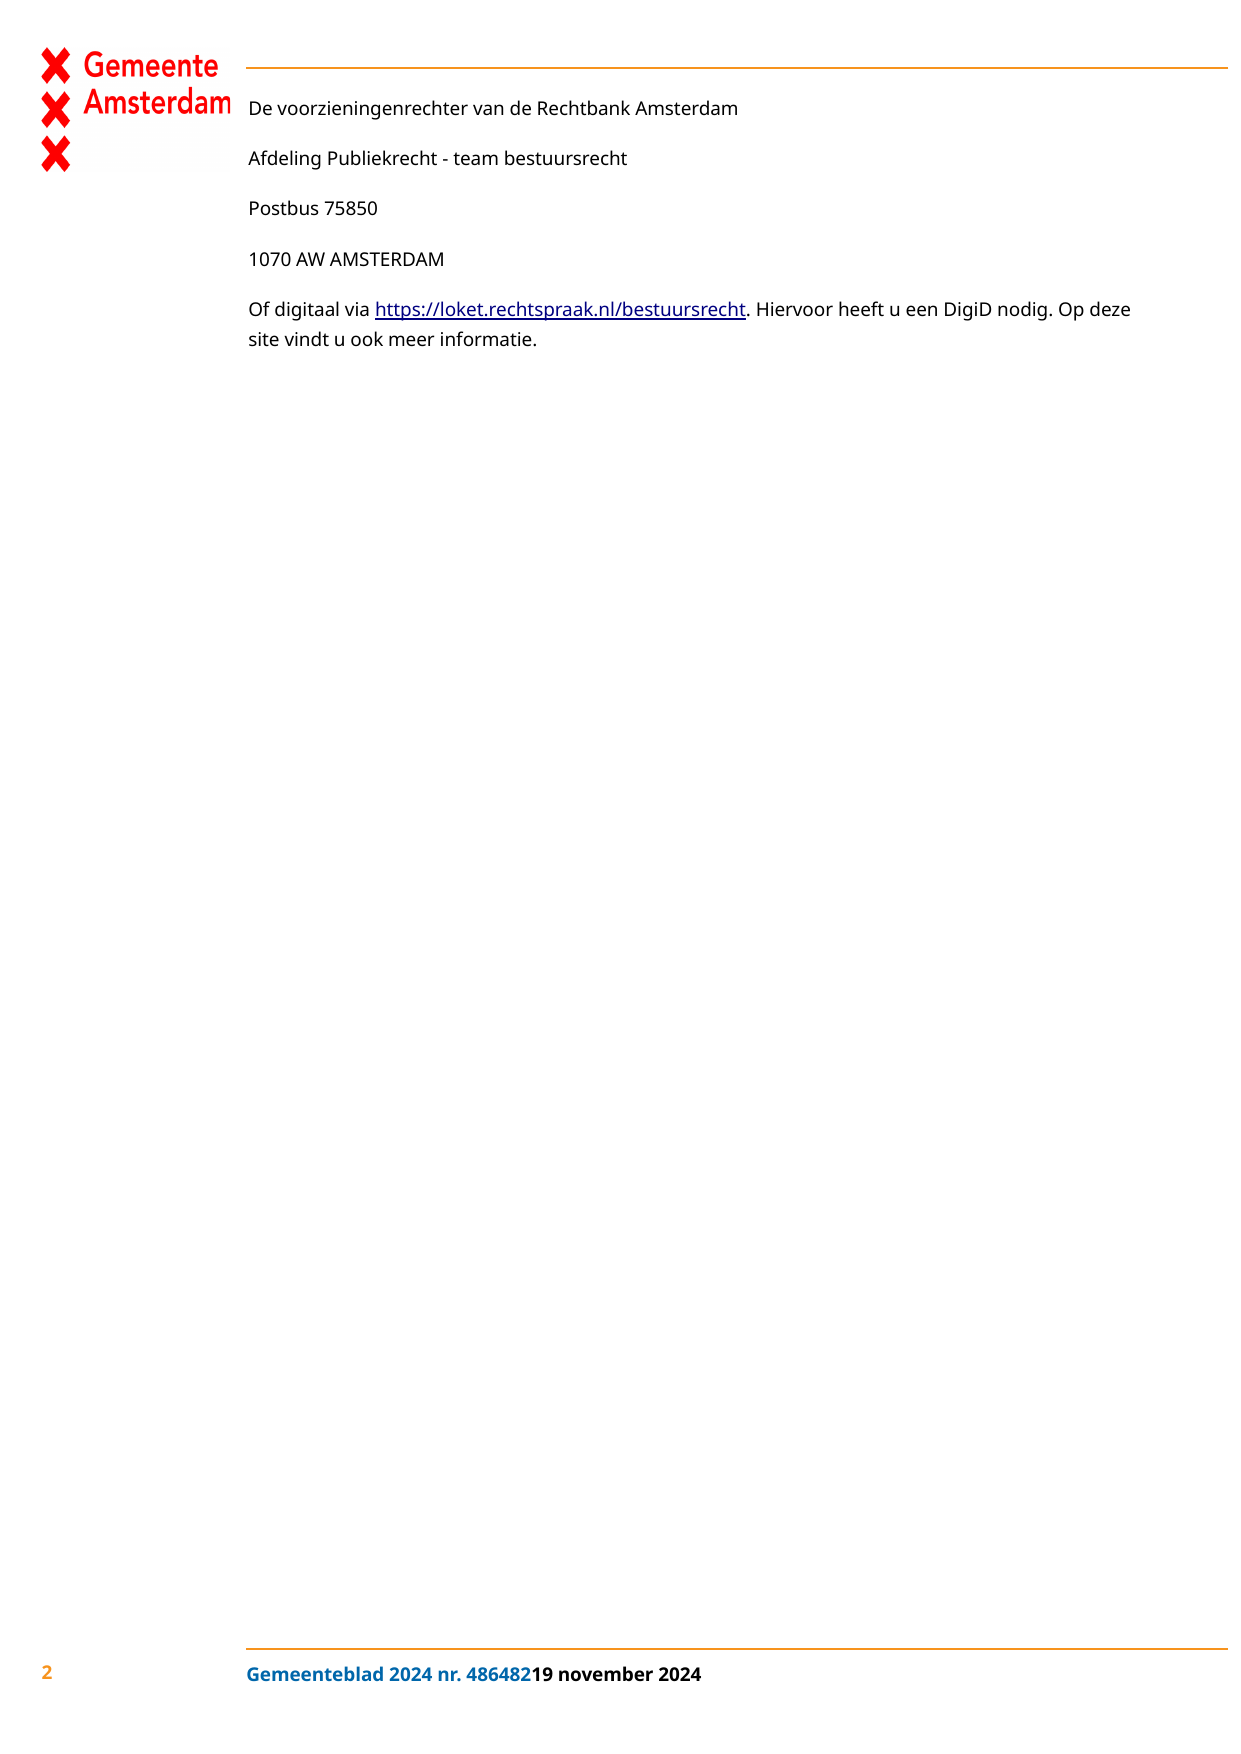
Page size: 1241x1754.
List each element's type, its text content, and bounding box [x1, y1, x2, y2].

text Of digitaal via https://loket.rechtspraak.nl/bestuursrecht. Hiervoor heeft u een DigiD nodig. Op deze site vindt u ook meer informatie. [248, 296, 1152, 352]
text De voorzieningenrechter van de Rechtbank Amsterdam [248, 95, 1152, 121]
text 1070 AW AMSTERDAM [248, 246, 1152, 272]
text Afdeling Publiekrecht - team bestuursrecht [248, 145, 1152, 171]
picture [41, 47, 231, 172]
text Postbus 75850 [248, 196, 1152, 221]
